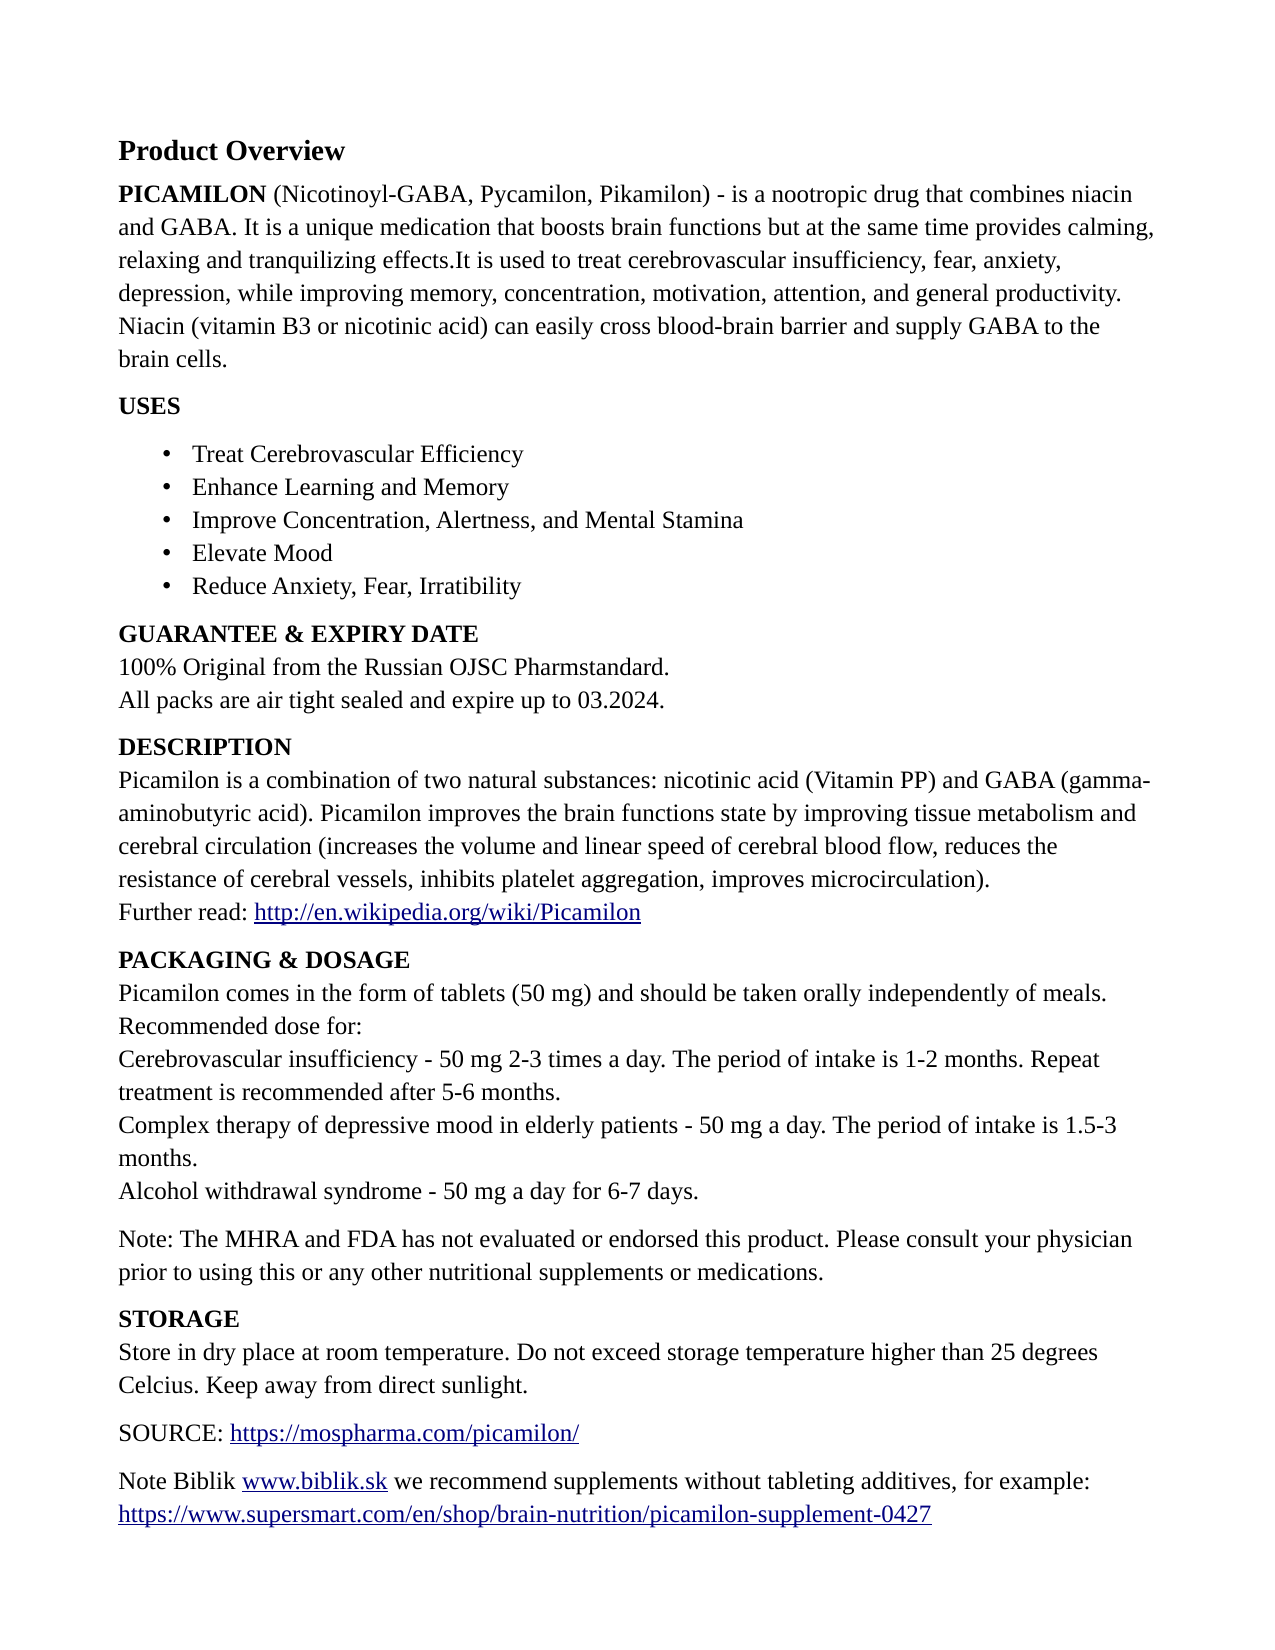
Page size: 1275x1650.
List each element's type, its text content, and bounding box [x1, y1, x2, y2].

text USES [118, 391, 1157, 420]
list Reduce Anxiety, Fear, Irratibility [162, 571, 1157, 600]
text SOURCE: https://mospharma.com/picamilon/ [118, 1418, 1157, 1447]
list Treat Cerebrovascular Efficiency [162, 439, 1157, 468]
list Improve Concentration, Alertness, and Mental Stamina [162, 505, 1157, 534]
text PACKAGING & DOSAGE Picamilon comes in the form of tablets (50 mg) and should be taken orally independently of meals. Recommended dose for: Cerebrovascular insufficiency - 50 mg 2-3 times a day. The period of intake is 1-2 months. Repeat treatment is recommended after 5-6 months. Complex therapy of depressive mood in elderly patients - 50 mg a day. The period of intake is 1.5-3 months. Alcohol withdrawal syndrome - 50 mg a day for 6-7 days. [118, 945, 1157, 1205]
list Enhance Learning and Memory [162, 472, 1157, 501]
subtitle Product Overview [118, 133, 1157, 166]
text STORAGE Store in dry place at room temperature. Do not exceed storage temperature higher than 25 degrees Celcius. Keep away from direct sunlight. [118, 1304, 1157, 1399]
text GUARANTEE & EXPIRY DATE 100% Original from the Russian OJSC Pharmstandard. All packs are air tight sealed and expire up to 03.2024. [118, 619, 1157, 713]
text DESCRIPTION Picamilon is a combination of two natural substances: nicotinic acid (Vitamin PP) and GABA (gamma-aminobutyric acid). Picamilon improves the brain functions state by improving tissue metabolism and cerebral circulation (increases the volume and linear speed of cerebral blood flow, reduces the resistance of cerebral vessels, inhibits platelet aggregation, improves microcirculation). Further read: http://en.wikipedia.org/wiki/Picamilon [118, 732, 1157, 926]
text PICAMILON (Nicotinoyl-GABA, Pycamilon, Pikamilon) - is a nootropic drug that combines niacin and GABA. It is a unique medication that boosts brain functions but at the same time provides calming, relaxing and tranquilizing effects.It is used to treat cerebrovascular insufficiency, fear, anxiety, depression, while improving memory, concentration, motivation, attention, and general productivity. Niacin (vitamin B3 or nicotinic acid) can easily cross blood-brain barrier and supply GABA to the brain cells. [118, 179, 1157, 373]
text Note Biblik www.biblik.sk we recommend supplements without tableting additives, for example: https://www.supersmart.com/en/shop/brain-nutrition/picamilon-supplement-0427 [118, 1466, 1157, 1527]
list Elevate Mood [162, 538, 1157, 567]
text Note: The MHRA and FDA has not evaluated or endorsed this product. Please consult your physician prior to using this or any other nutritional supplements or medications. [118, 1224, 1157, 1286]
